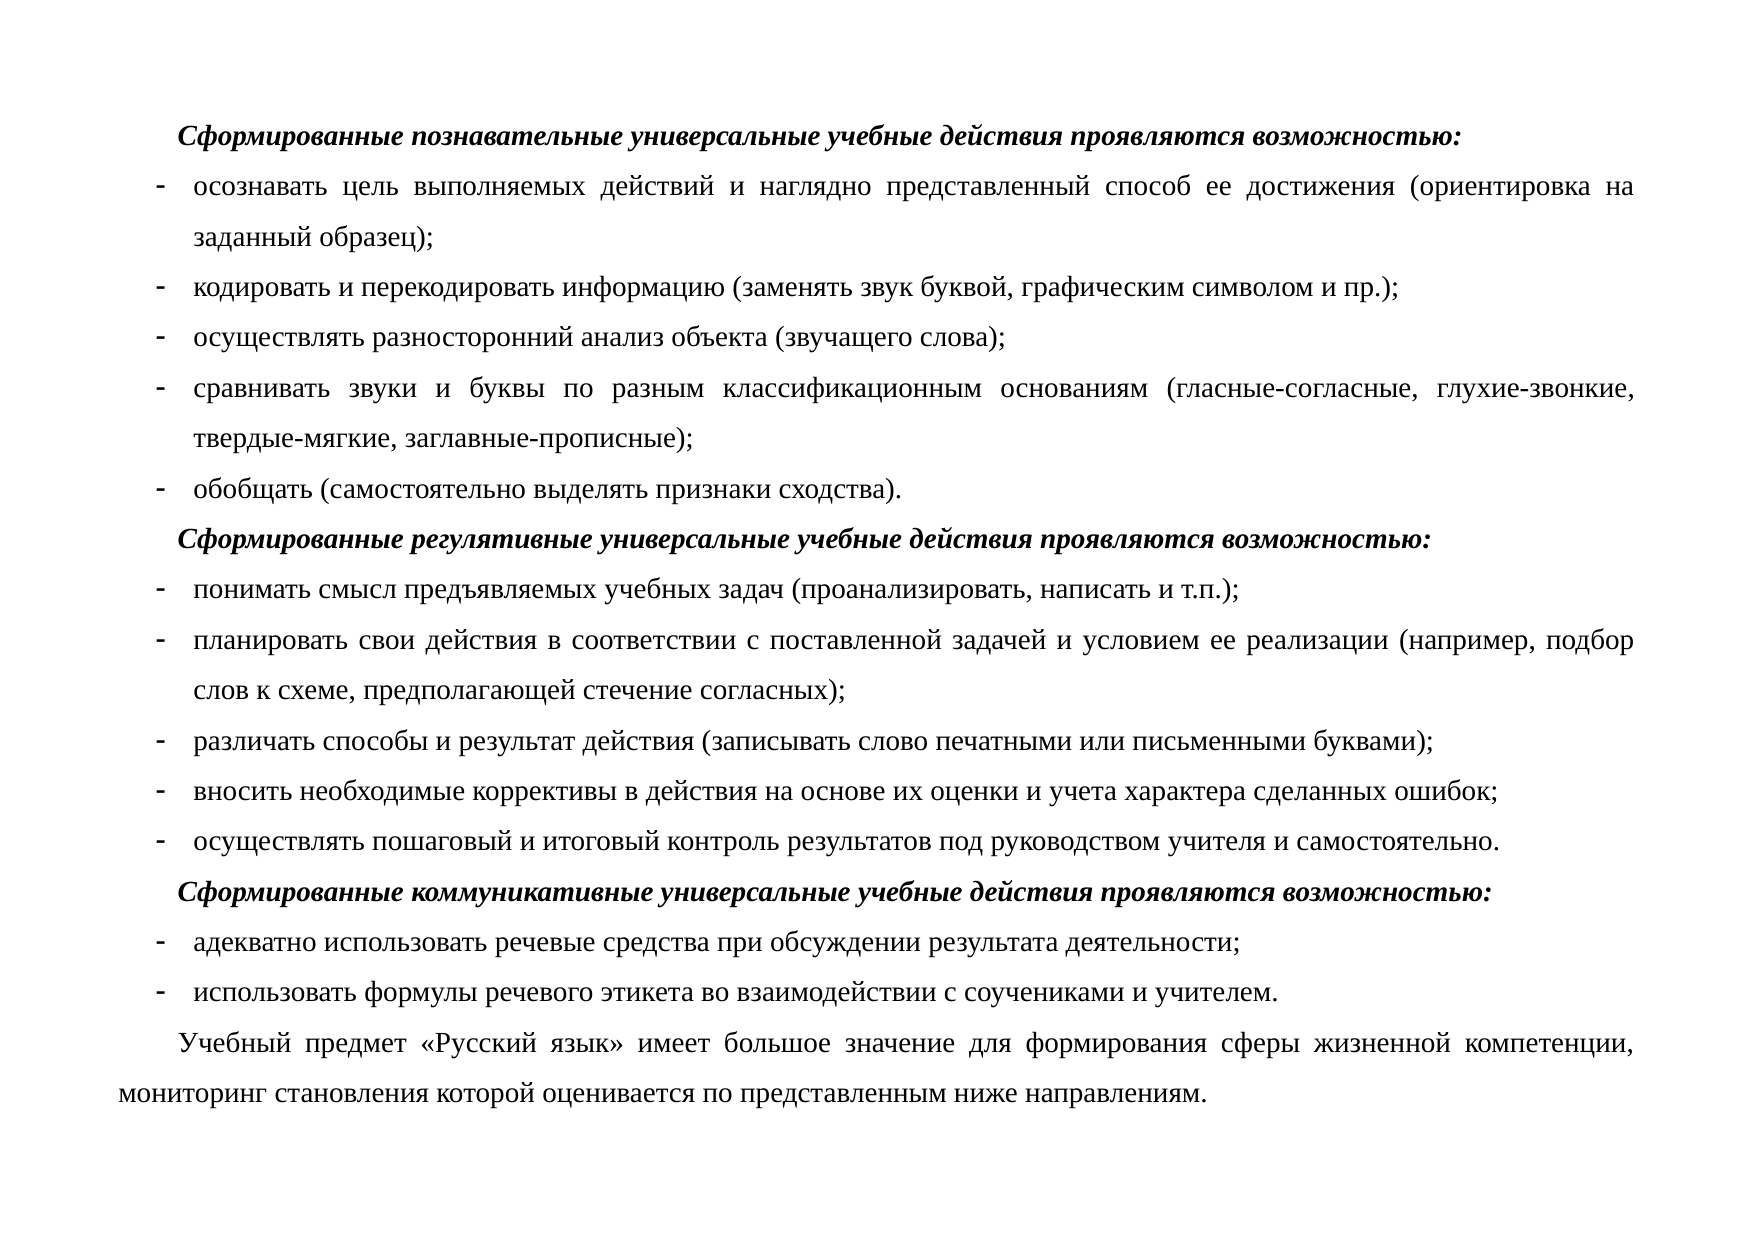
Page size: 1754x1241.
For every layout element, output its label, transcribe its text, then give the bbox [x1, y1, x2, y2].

text Сформированные познавательные универсальные учебные действия проявляются возможностью: [118, 118, 1636, 152]
list обобщать (самостоятельно выделять признаки сходства). [156, 471, 1636, 504]
list кодировать и перекодировать информацию (заменять звук буквой, графическим символом и пр.); [156, 269, 1636, 303]
list адекватно использовать речевые средства при обсуждении результата деятельности; [156, 924, 1636, 958]
list различать способы и результат действия (записывать слово печатными или письменными буквами); [156, 723, 1636, 756]
list осуществлять разносторонний анализ объекта (звучащего слова); [156, 319, 1636, 353]
text Сформированные регулятивные универсальные учебные действия проявляются возможностью: [118, 521, 1636, 555]
text Учебный предмет «Русский язык» имеет большое значение для формирования сферы жизненной компетенции, мониторинг становления которой оценивается по представленным ниже направлениям. [118, 1025, 1636, 1109]
list сравнивать звуки и буквы по разным классификационным основаниям (гласные-согласные, глухие-звонкие, твердые-мягкие, заглавные-прописные); [156, 370, 1636, 454]
list осуществлять пошаговый и итоговый контроль результатов под руководством учителя и самостоятельно. [156, 823, 1636, 857]
list использовать формулы речевого этикета во взаимодействии с соучениками и учителем. [156, 974, 1636, 1008]
text Сформированные коммуникативные универсальные учебные действия проявляются возможностью: [118, 874, 1636, 907]
list вносить необходимые коррективы в действия на основе их оценки и учета характера сделанных ошибок; [156, 773, 1636, 807]
list осознавать цель выполняемых действий и наглядно представленный способ ее достижения (ориентировка на заданный образец); [156, 168, 1636, 252]
list понимать смысл предъявляемых учебных задач (проанализировать, написать и т.п.); [156, 571, 1636, 605]
list планировать свои действия в соответствии с поставленной задачей и условием ее реализации (например, подбор слов к схеме, предполагающей стечение согласных); [156, 622, 1636, 706]
